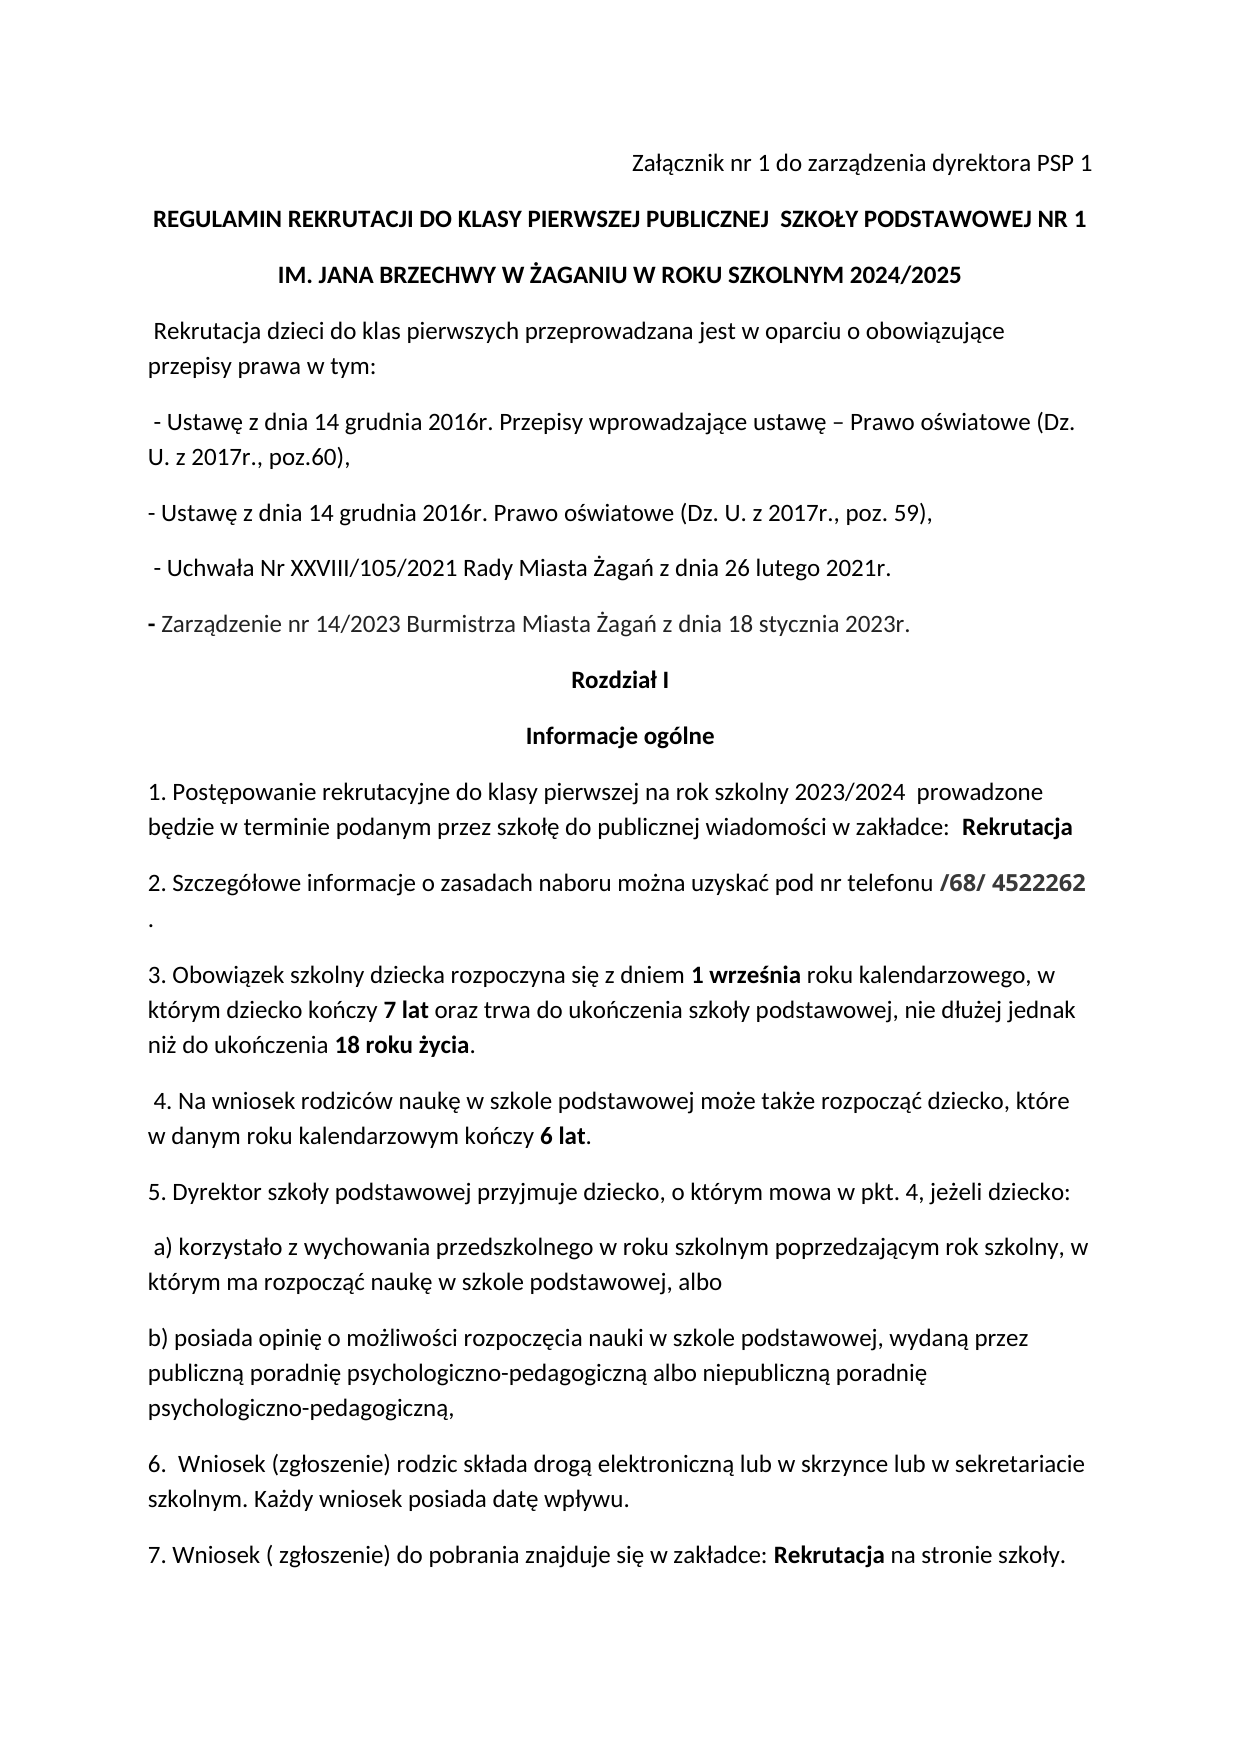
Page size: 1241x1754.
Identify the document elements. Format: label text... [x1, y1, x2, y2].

text 5. Dyrektor szkoły podstawowej przyjmuje dziecko, o którym mowa w pkt. 4, jeżeli dziecko: [148, 1176, 1093, 1206]
text 4. Na wniosek rodziców naukę w szkole podstawowej może także rozpocząć dziecko, które w danym roku kalendarzowym kończy 6 lat. [148, 1085, 1093, 1150]
text Rozdział I [148, 664, 1093, 695]
text - Ustawę z dnia 14 grudnia 2016r. Przepisy wprowadzające ustawę – Prawo oświatowe (Dz. U. z 2017r., poz.60), [148, 406, 1093, 471]
text - Zarządzenie nr 14/2023 Burmistrza Miasta Żagań z dnia 18 stycznia 2023r. [148, 608, 1093, 639]
text - Uchwała Nr XXVIII/105/2021 Rady Miasta Żagań z dnia 26 lutego 2021r. [148, 553, 1093, 583]
text 3. Obowiązek szkolny dziecka rozpoczyna się z dniem 1 września roku kalendarzowego, w którym dziecko kończy 7 lat oraz trwa do ukończenia szkoły podstawowej, nie dłużej jednak niż do ukończenia 18 roku życia. [148, 959, 1093, 1059]
text Informacje ogólne [148, 720, 1093, 751]
text a) korzystało z wychowania przedszkolnego w roku szkolnym poprzedzającym rok szkolny, w którym ma rozpocząć naukę w szkole podstawowej, albo [148, 1232, 1093, 1297]
text Rekrutacja dzieci do klas pierwszych przeprowadzana jest w oparciu o obowiązujące przepisy prawa w tym: [148, 315, 1093, 381]
text 7. Wniosek ( zgłoszenie) do pobrania znajduje się w zakładce: Rekrutacja na stronie szkoły. [148, 1539, 1093, 1569]
text 2. Szczegółowe informacje o zasadach naboru można uzyskać pod nr telefonu /68/ 4522262 . [148, 867, 1093, 934]
text - Ustawę z dnia 14 grudnia 2016r. Prawo oświatowe (Dz. U. z 2017r., poz. 59), [148, 497, 1093, 527]
text 6. Wniosek (zgłoszenie) rodzic składa drogą elektroniczną lub w skrzynce lub w sekretariacie szkolnym. Każdy wniosek posiada datę wpływu. [148, 1448, 1093, 1514]
text Załącznik nr 1 do zarządzenia dyrektora PSP 1 [148, 148, 1093, 178]
text IM. JANA BRZECHWY W ŻAGANIU W ROKU SZKOLNYM 2024/2025 [148, 259, 1093, 290]
text REGULAMIN REKRUTACJI DO KLASY PIERWSZEJ PUBLICZNEJ SZKOŁY PODSTAWOWEJ NR 1 [148, 203, 1093, 234]
text b) posiada opinię o możliwości rozpoczęcia nauki w szkole podstawowej, wydaną przez publiczną poradnię psychologiczno-pedagogiczną albo niepubliczną poradnię psychologiczno-pedagogiczną, [148, 1322, 1093, 1423]
text 1. Postępowanie rekrutacyjne do klasy pierwszej na rok szkolny 2023/2024 prowadzone będzie w terminie podanym przez szkołę do publicznej wiadomości w zakładce: Rekrutacja [148, 776, 1093, 841]
